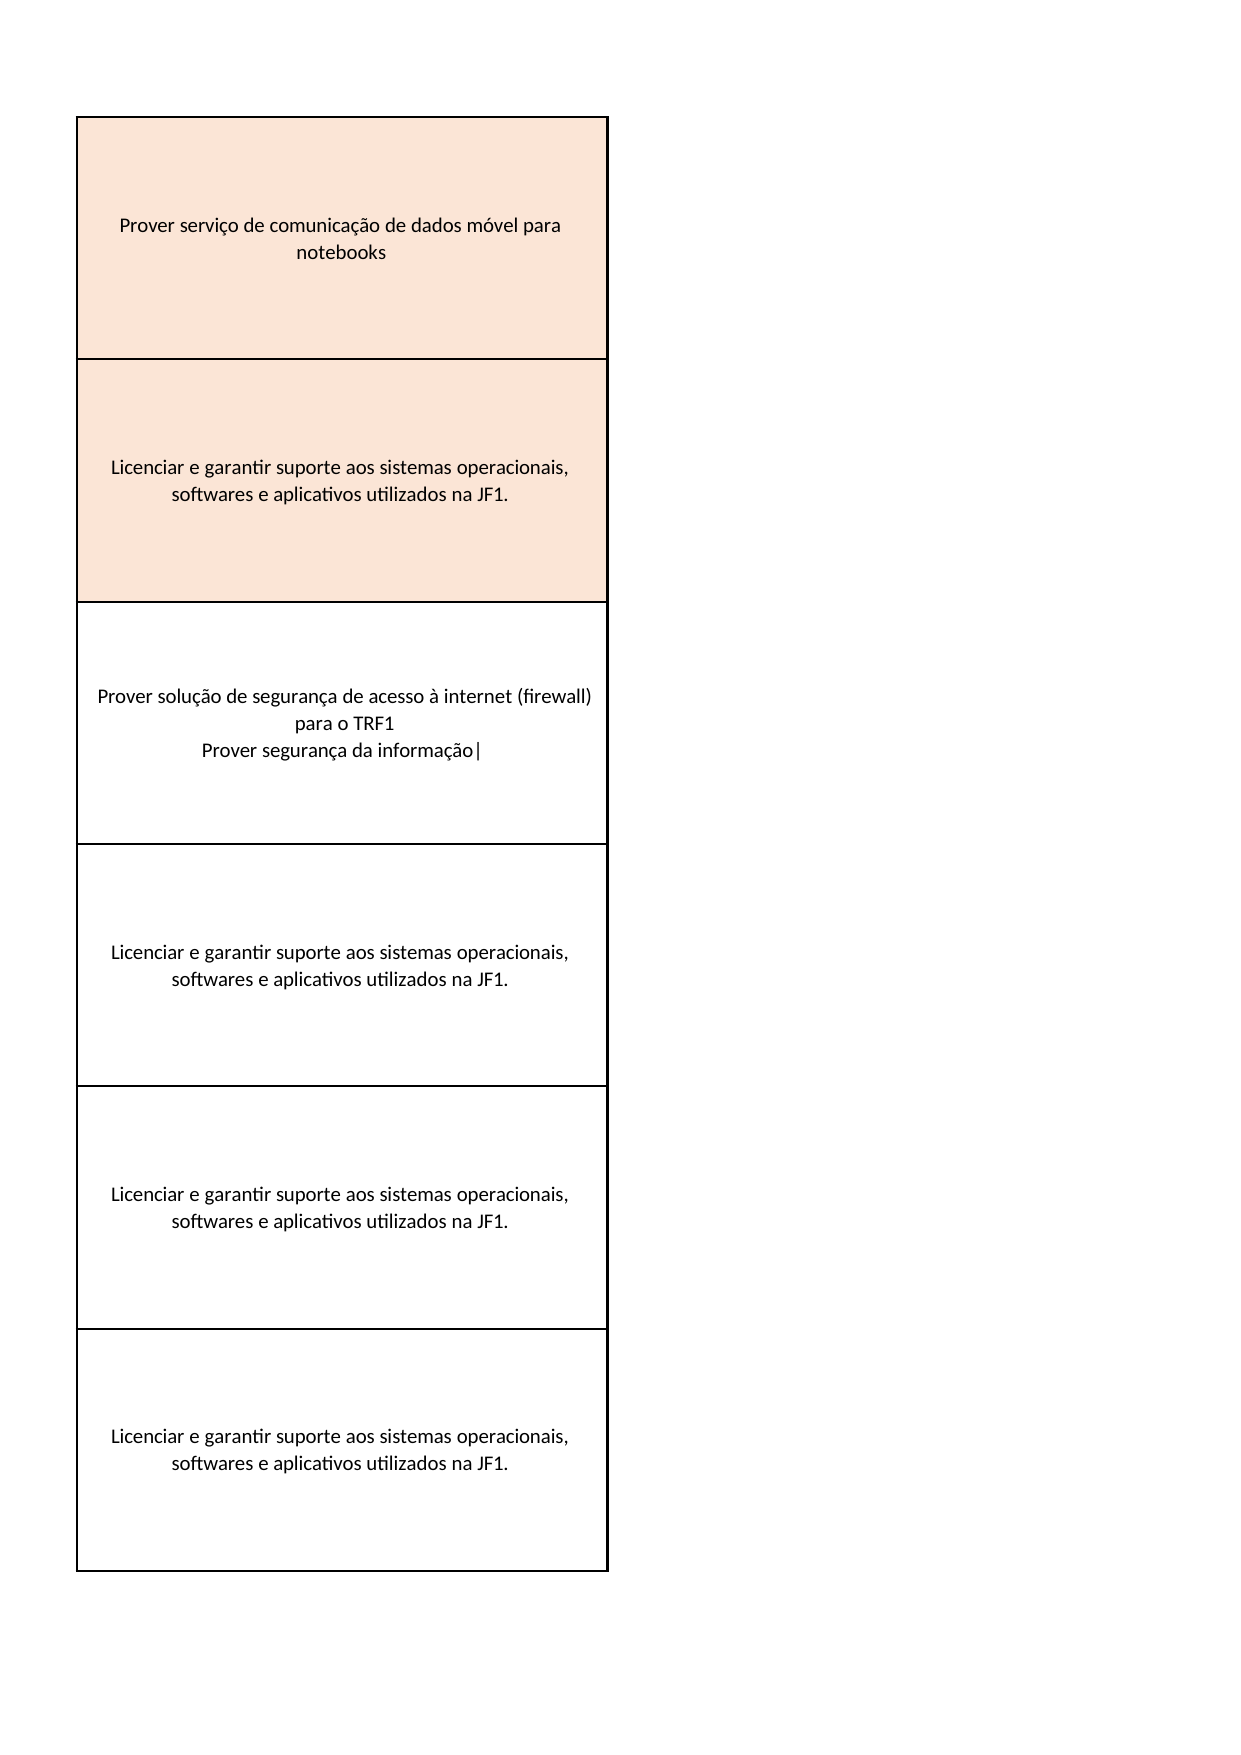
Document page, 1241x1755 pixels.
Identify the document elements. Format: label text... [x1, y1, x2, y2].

table_header Prover serviço de comunicação de dados móvel para notebooks [78, 118, 606, 358]
table_cell Licenciar e garantir suporte aos sistemas operacionais, softwares e aplicativos utilizados na JF1. [78, 1087, 606, 1327]
table_cell Licenciar e garantir suporte aos sistemas operacionais, softwares e aplicativos utilizados na JF1. [78, 1330, 606, 1570]
table_cell Prover solução de segurança de acesso à internet (firewall) para o TRF1 Prover segurança da informação| [78, 603, 606, 843]
table_cell Licenciar e garantir suporte aos sistemas operacionais, softwares e aplicativos utilizados na JF1. [78, 360, 606, 601]
table_cell Licenciar e garantir suporte aos sistemas operacionais, softwares e aplicativos utilizados na JF1. [78, 845, 606, 1085]
